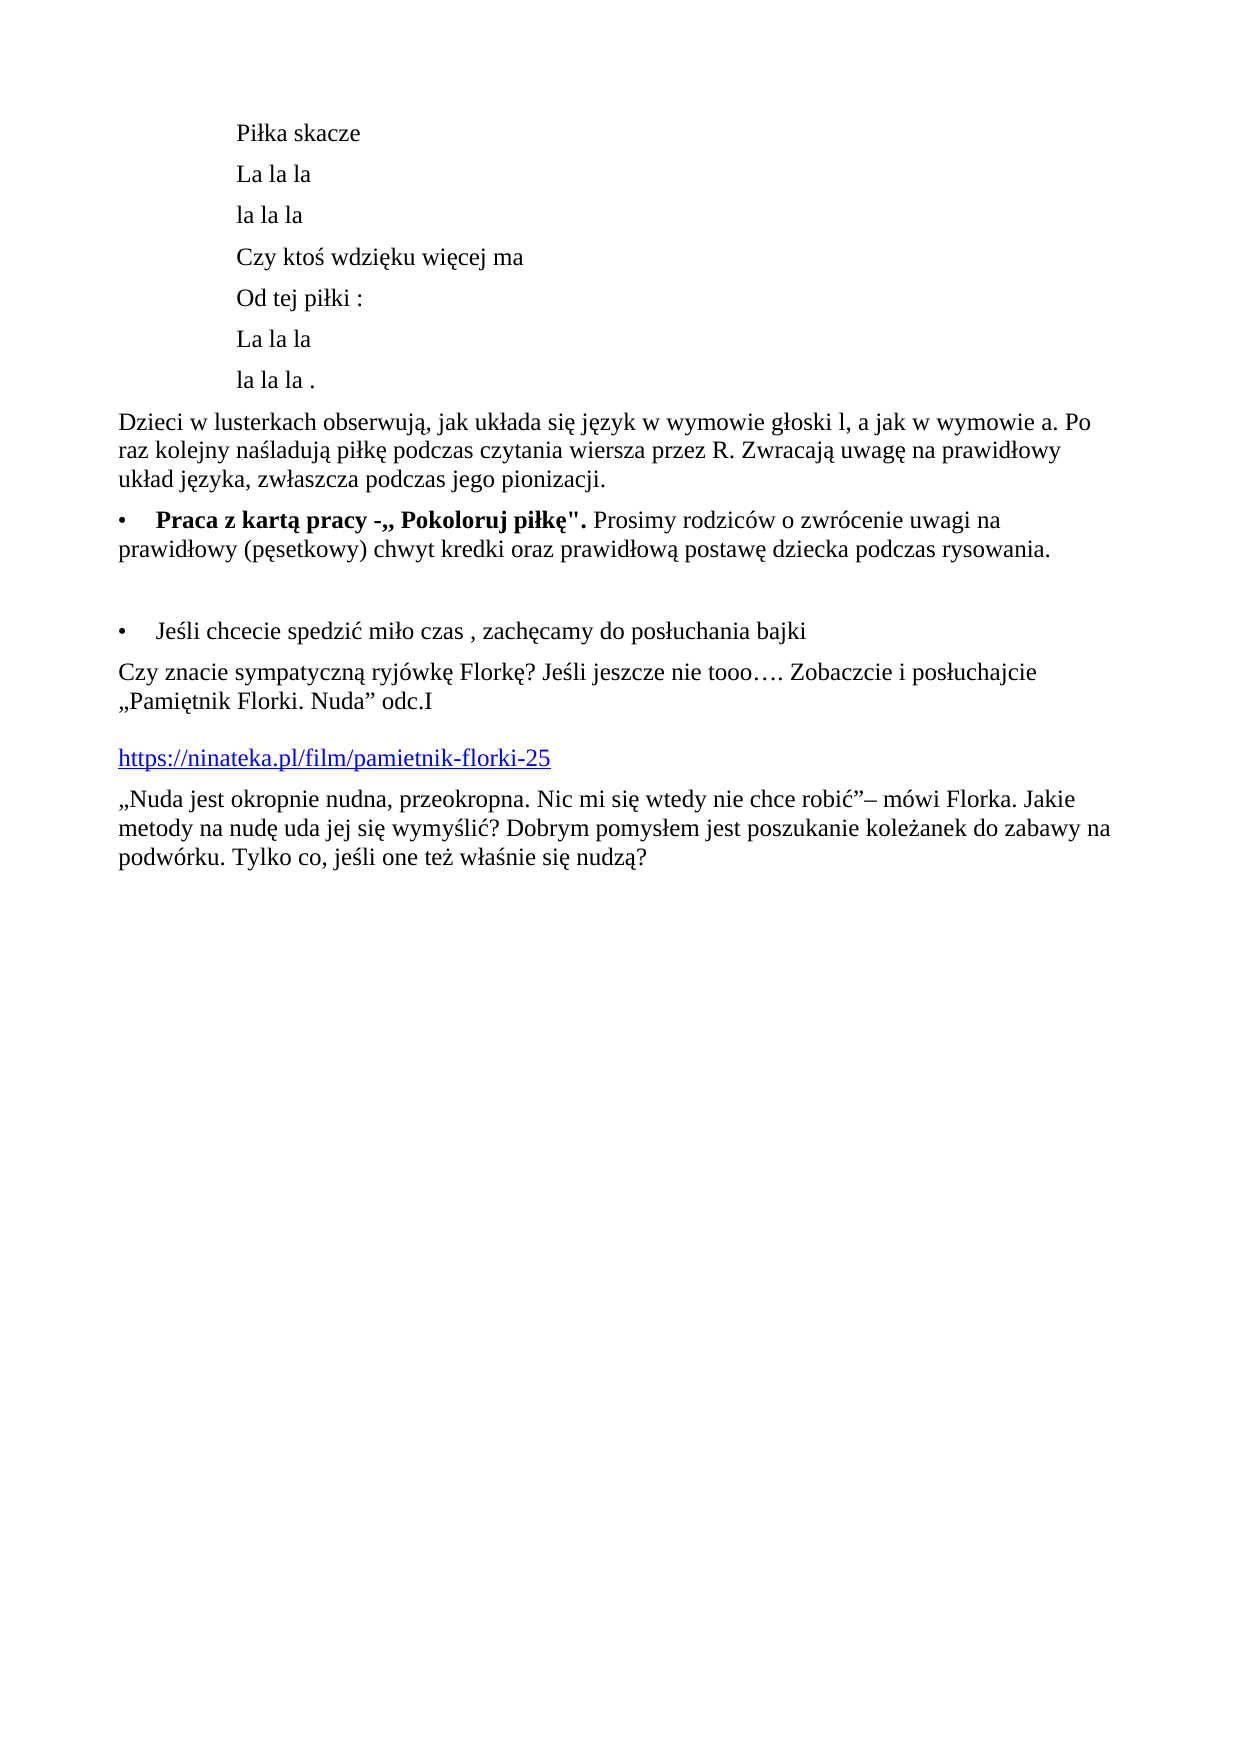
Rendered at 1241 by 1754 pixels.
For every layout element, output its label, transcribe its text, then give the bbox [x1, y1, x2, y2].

text Czy znacie sympatyczną ryjówkę Florkę? Jeśli jeszcze nie tooo…. Zobaczcie i posłuchajcie​ [118, 657, 1122, 686]
text Czy ktoś wdzięku więcej ma [118, 242, 1122, 271]
text https://ninateka.pl/film/pamietnik-florki-25 [118, 743, 1122, 772]
list Praca z kartą pracy -,, Pokoloruj piłkę". Prosimy rodziców o zwrócenie uwagi na prawidłowy (pęsetkowy) chwyt kredki oraz prawidłową postawę dziecka podczas rysowania. [81, 506, 1122, 563]
text La la la [118, 324, 1122, 353]
text „Pamiętnik Florki. Nuda” odc.I [118, 686, 1122, 715]
list Jeśli chcecie spedzić miło czas , zachęcamy do posłuchania bajki [81, 616, 1122, 645]
text la la la [118, 201, 1122, 229]
text „Nuda jest okropnie nudna, przeokropna. Nic mi się wtedy nie chce robić”– mówi Florka. Jakie metody na nudę uda jej się wymyślić? Dobrym pomysłem jest poszukanie koleżanek do zabawy na podwórku. Tylko co, jeśli one też właśnie się nudzą? [118, 784, 1122, 870]
text Dzieci w lusterkach obserwują, jak układa się język w wymowie głoski l, a jak w wymowie a. Po raz kolejny naśladują piłkę podczas czytania wiersza przez R. Zwracają uwagę na prawidłowy układ języka, zwłaszcza podczas jego pionizacji. [118, 407, 1122, 493]
text la la la . [118, 366, 1122, 394]
text La la la [118, 159, 1122, 188]
text Od tej piłki : [118, 283, 1122, 312]
text Piłka skacze [118, 118, 1122, 147]
